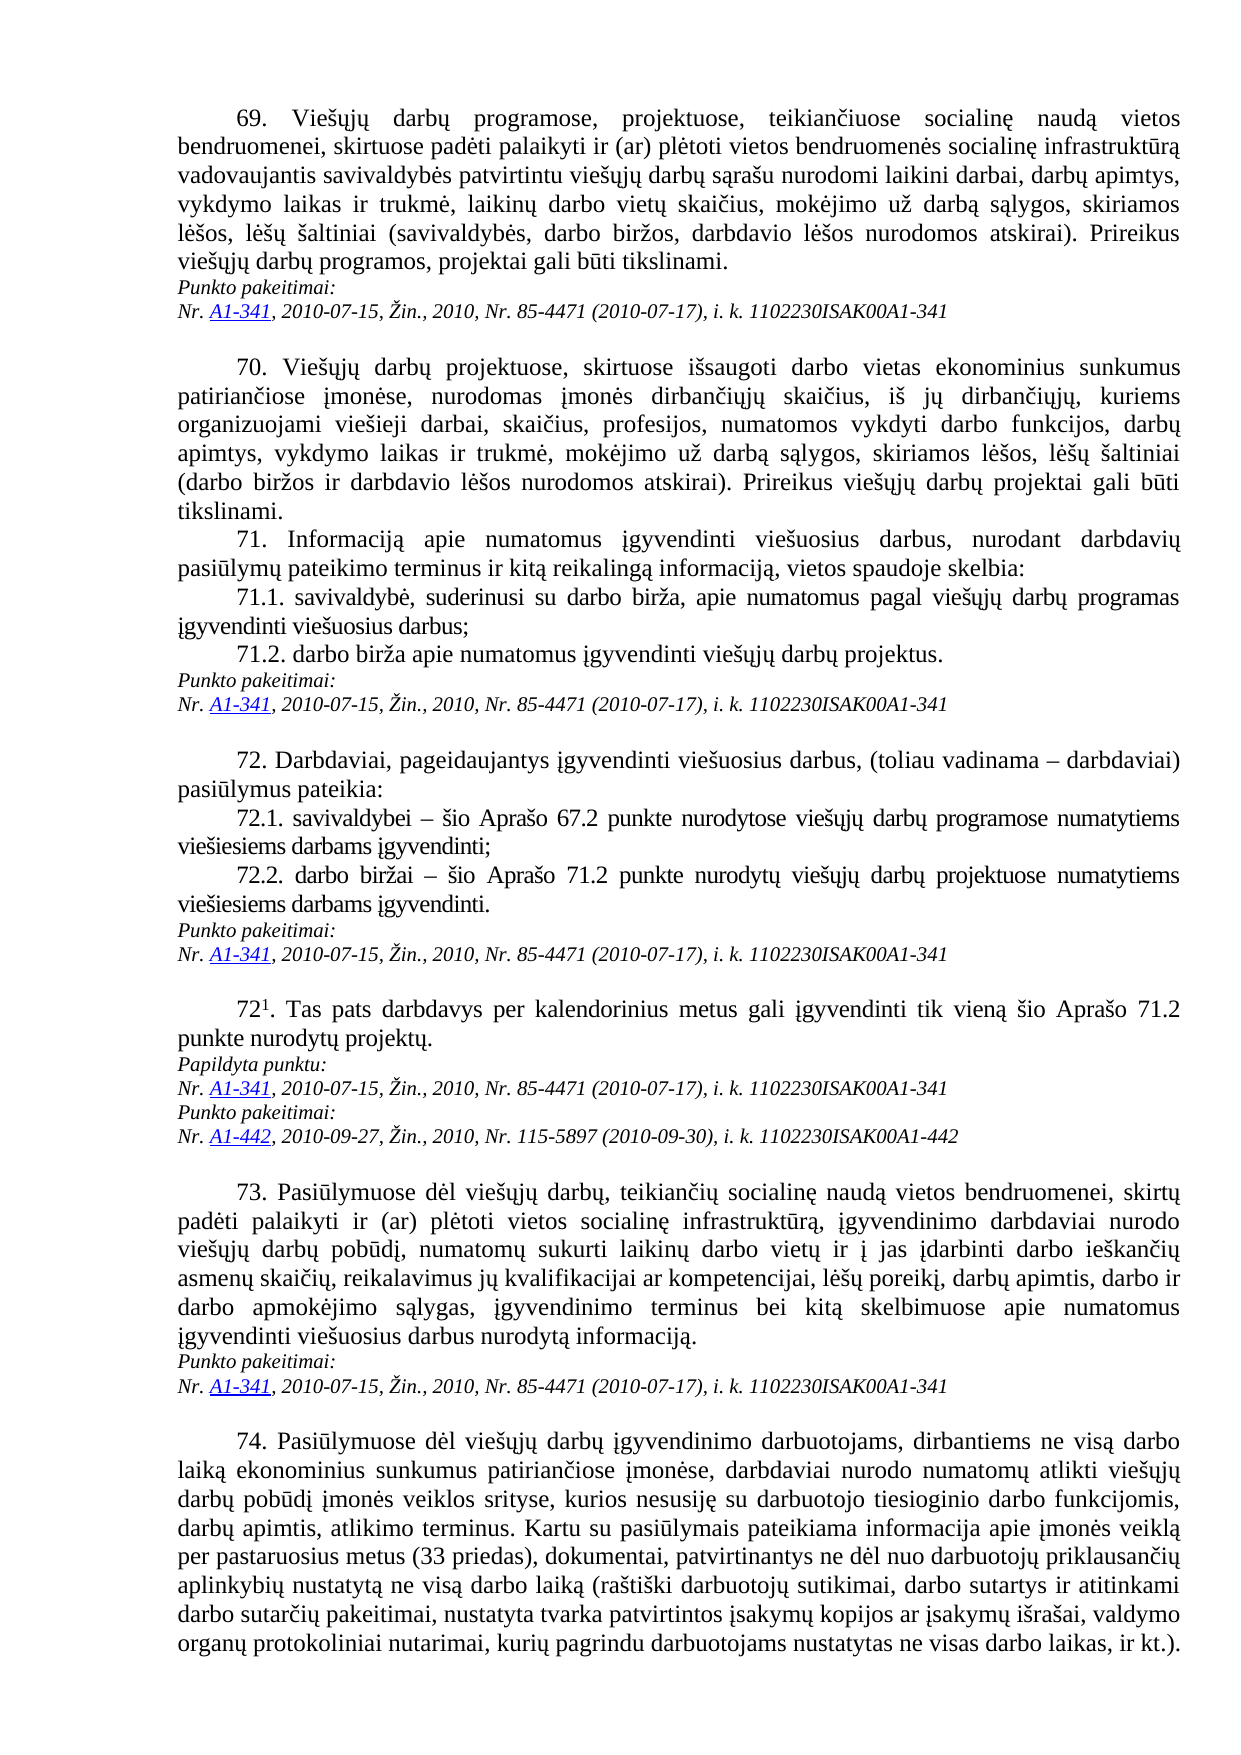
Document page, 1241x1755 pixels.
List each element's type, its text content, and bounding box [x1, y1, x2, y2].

text 70. Viešųjų darbų projektuose, skirtuose išsaugoti darbo vietas ekonominius sunkumus patiriančiose įmonėse, nurodomas įmonės dirbančiųjų skaičius, iš jų dirbančiųjų, kuriems organizuojami viešieji darbai, skaičius, profesijos, numatomos vykdyti darbo funkcijos, darbų apimtys, vykdymo laikas ir trukmė, mokėjimo už darbą sąlygos, skiriamos lėšos, lėšų šaltiniai (darbo biržos ir darbdavio lėšos nurodomos atskirai). Prireikus viešųjų darbų projektai gali būti tikslinami. [177, 352, 1181, 524]
text 72.1. savivaldybei – šio Aprašo 67.2 punkte nurodytose viešųjų darbų programose numatytiems viešiesiems darbams įgyvendinti; [177, 803, 1181, 860]
text Punkto pakeitimai: [177, 1100, 1181, 1124]
text Nr. A1-341, 2010-07-15, Žin., 2010, Nr. 85-4471 (2010-07-17), i. k. 1102230ISAK00A1-341 [177, 299, 1181, 323]
text 73. Pasiūlymuose dėl viešųjų darbų, teikiančių socialinę naudą vietos bendruomenei, skirtų padėti palaikyti ir (ar) plėtoti vietos socialinę infrastruktūrą, įgyvendinimo darbdaviai nurodo viešųjų darbų pobūdį, numatomų sukurti laikinų darbo vietų ir į jas įdarbinti darbo ieškančių asmenų skaičių, reikalavimus jų kvalifikacijai ar kompetencijai, lėšų poreikį, darbų apimtis, darbo ir darbo apmokėjimo sąlygas, įgyvendinimo terminus bei kitą skelbimuose apie numatomus įgyvendinti viešuosius darbus nurodytą informaciją. [177, 1177, 1181, 1349]
text Nr. A1-442, 2010-09-27, Žin., 2010, Nr. 115-5897 (2010-09-30), i. k. 1102230ISAK00A1-442 [177, 1124, 1181, 1148]
text 72.2. darbo biržai – šio Aprašo 71.2 punkte nurodytų viešųjų darbų projektuose numatytiems viešiesiems darbams įgyvendinti. [177, 860, 1181, 918]
text Punkto pakeitimai: [177, 275, 1181, 299]
text Nr. A1-341, 2010-07-15, Žin., 2010, Nr. 85-4471 (2010-07-17), i. k. 1102230ISAK00A1-341 [177, 942, 1181, 966]
text 71. Informaciją apie numatomus įgyvendinti viešuosius darbus, nurodant darbdavių pasiūlymų pateikimo terminus ir kitą reikalingą informaciją, vietos spaudoje skelbia: [177, 524, 1181, 582]
text Punkto pakeitimai: [177, 918, 1181, 942]
text Nr. A1-341, 2010-07-15, Žin., 2010, Nr. 85-4471 (2010-07-17), i. k. 1102230ISAK00A1-341 [177, 1373, 1181, 1398]
text Papildyta punktu: [177, 1052, 1181, 1076]
text Nr. A1-341, 2010-07-15, Žin., 2010, Nr. 85-4471 (2010-07-17), i. k. 1102230ISAK00A1-341 [177, 692, 1181, 716]
text Nr. A1-341, 2010-07-15, Žin., 2010, Nr. 85-4471 (2010-07-17), i. k. 1102230ISAK00A1-341 [177, 1076, 1181, 1100]
text 71.1. savivaldybė, suderinusi su darbo birža, apie numatomus pagal viešųjų darbų programas įgyvendinti viešuosius darbus; [177, 582, 1181, 639]
text 71.2. darbo birža apie numatomus įgyvendinti viešųjų darbų projektus. [177, 639, 1181, 668]
text 721. Tas pats darbdavys per kalendorinius metus gali įgyvendinti tik vieną šio Aprašo 71.2 punkte nurodytų projektų. [177, 994, 1181, 1052]
text 74. Pasiūlymuose dėl viešųjų darbų įgyvendinimo darbuotojams, dirbantiems ne visą darbo laiką ekonominius sunkumus patiriančiose įmonėse, darbdaviai nurodo numatomų atlikti viešųjų darbų pobūdį įmonės veiklos srityse, kurios nesusiję su darbuotojo tiesioginio darbo funkcijomis, darbų apimtis, atlikimo terminus. Kartu su pasiūlymais pateikiama informacija apie įmonės veiklą per pastaruosius metus (33 priedas), dokumentai, patvirtinantys ne dėl nuo darbuotojų priklausančių aplinkybių nustatytą ne visą darbo laiką (raštiški darbuotojų sutikimai, darbo sutartys ir atitinkami darbo sutarčių pakeitimai, nustatyta tvarka patvirtintos įsakymų kopijos ar įsakymų išrašai, valdymo organų protokoliniai nutarimai, kurių pagrindu darbuotojams nustatytas ne visas darbo laikas, ir kt.). [177, 1426, 1181, 1656]
text Punkto pakeitimai: [177, 1349, 1181, 1373]
text Punkto pakeitimai: [177, 668, 1181, 692]
text 69. Viešųjų darbų programose, projektuose, teikiančiuose socialinę naudą vietos bendruomenei, skirtuose padėti palaikyti ir (ar) plėtoti vietos bendruomenės socialinę infrastruktūrą vadovaujantis savivaldybės patvirtintu viešųjų darbų sąrašu nurodomi laikini darbai, darbų apimtys, vykdymo laikas ir trukmė, laikinų darbo vietų skaičius, mokėjimo už darbą sąlygos, skiriamos lėšos, lėšų šaltiniai (savivaldybės, darbo biržos, darbdavio lėšos nurodomos atskirai). Prireikus viešųjų darbų programos, projektai gali būti tikslinami. [177, 103, 1181, 275]
text 72. Darbdaviai, pageidaujantys įgyvendinti viešuosius darbus, (toliau vadinama – darbdaviai) pasiūlymus pateikia: [177, 745, 1181, 803]
